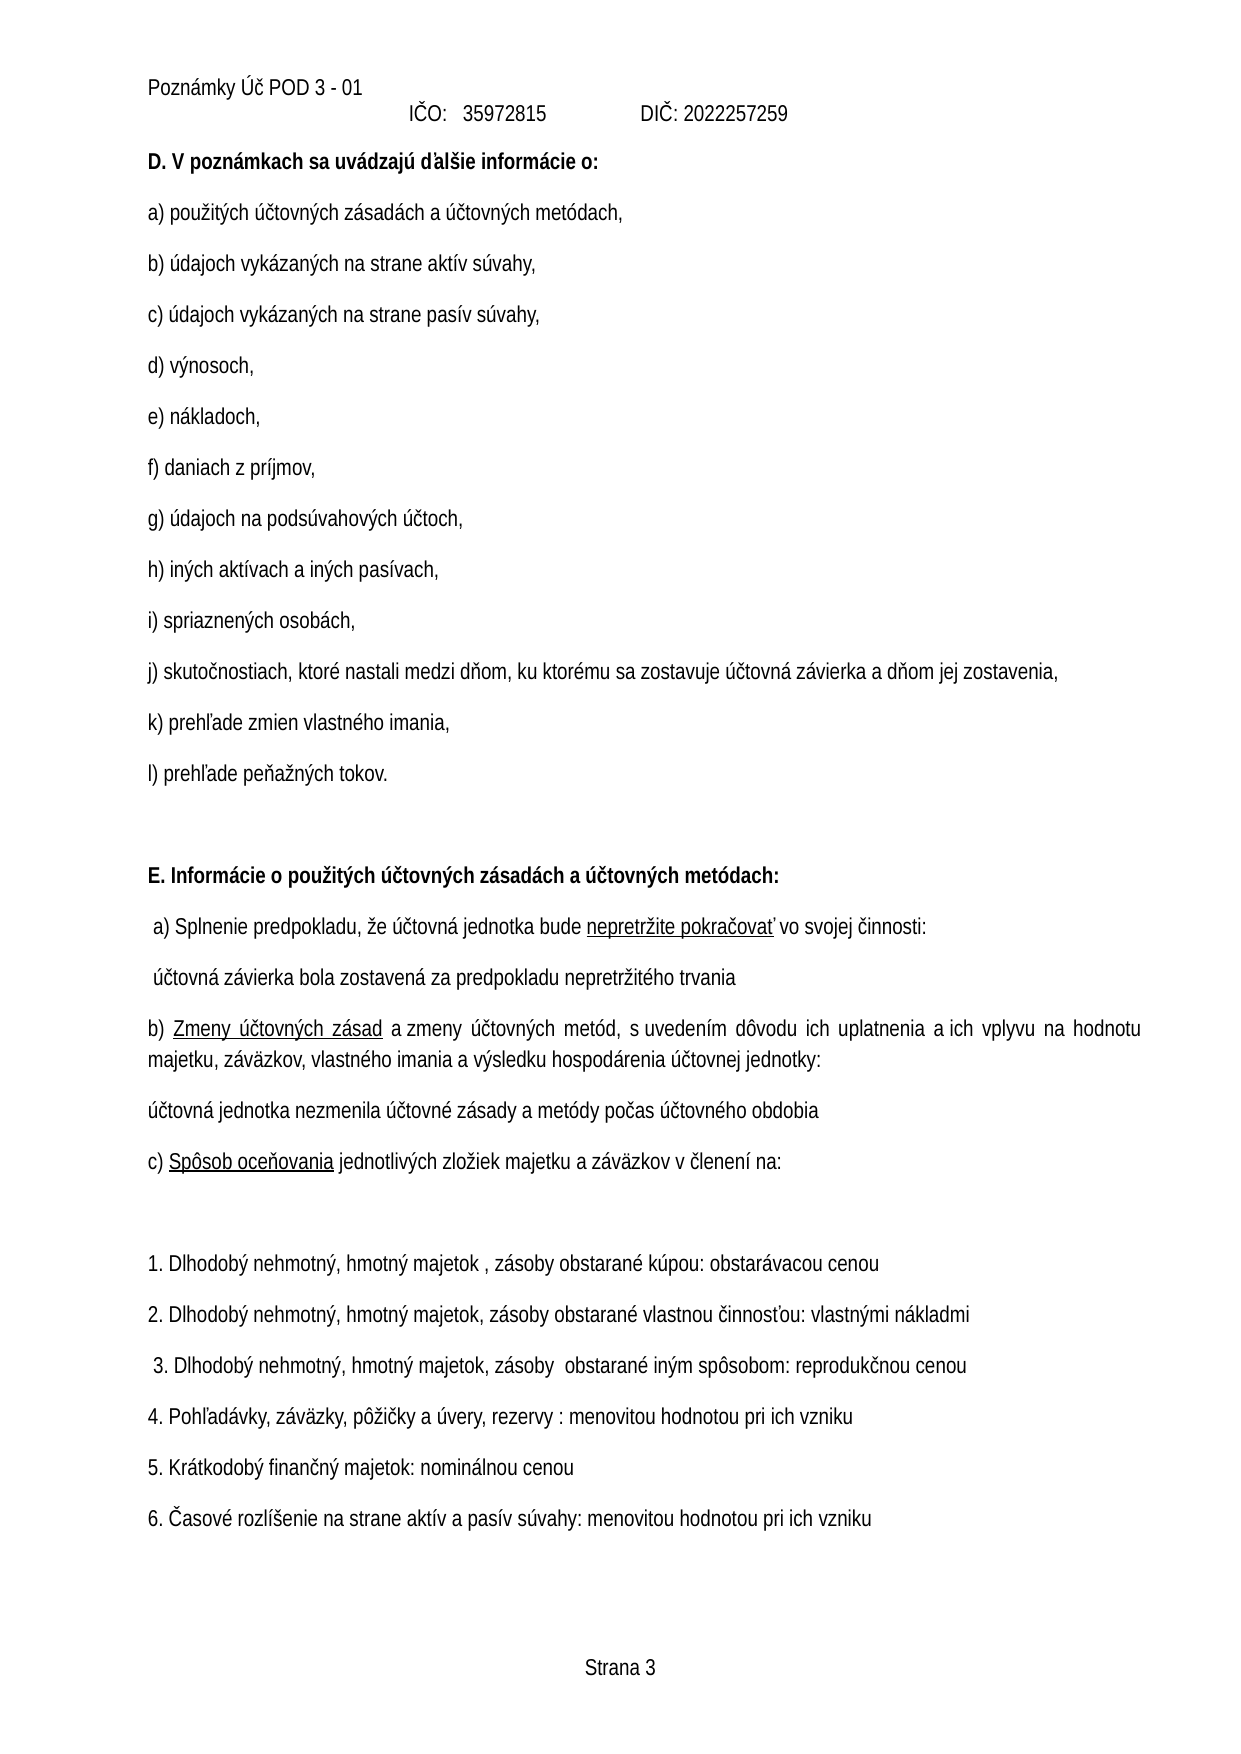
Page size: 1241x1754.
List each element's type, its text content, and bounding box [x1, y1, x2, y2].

text l) prehľade peňažných tokov. [148, 760, 1141, 787]
text j) skutočnostiach, ktoré nastali medzi dňom, ku ktorému sa zostavuje účtovná závierka a dňom jej zostavenia, [148, 658, 1141, 684]
text 5. Krátkodobý finančný majetok: nominálnou cenou [148, 1454, 1092, 1480]
text d) výnosoch, [148, 352, 1141, 378]
text c) Spôsob oceňovania jednotlivých zložiek majetku a záväzkov v členení na: [148, 1148, 1141, 1174]
text D. V poznámkach sa uvádzajú ďalšie informácie o: [148, 148, 1141, 174]
text i) spriaznených osobách, [148, 607, 1141, 633]
text f) daniach z príjmov, [148, 454, 1141, 480]
text a) použitých účtovných zásadách a účtovných metódach, [148, 199, 1141, 225]
text E. Informácie o použitých účtovných zásadách a účtovných metódach: [148, 862, 1141, 889]
text b) Zmeny účtovných zásad a zmeny účtovných metód, s uvedením dôvodu ich uplatnenia a ich vplyvu na hodnotu majetku, záväzkov, vlastného imania a výsledku hospodárenia účtovnej jednotky: [148, 1015, 1141, 1072]
text účtovná jednotka nezmenila účtovné zásady a metódy počas účtovného obdobia [148, 1097, 1141, 1123]
text 2. Dlhodobý nehmotný, hmotný majetok, zásoby obstarané vlastnou činnosťou: vlastnými nákladmi [148, 1301, 1092, 1327]
text g) údajoch na podsúvahových účtoch, [148, 505, 1141, 531]
text 6. Časové rozlíšenie na strane aktív a pasív súvahy: menovitou hodnotou pri ich vzniku [148, 1505, 1092, 1531]
text a) Splnenie predpokladu, že účtovná jednotka bude nepretržite pokračovať vo svojej činnosti: [148, 913, 1141, 940]
text c) údajoch vykázaných na strane pasív súvahy, [148, 301, 1141, 327]
text 4. Pohľadávky, záväzky, pôžičky a úvery, rezervy : menovitou hodnotou pri ich vzniku [148, 1403, 1092, 1429]
text b) údajoch vykázaných na strane aktív súvahy, [148, 250, 1141, 276]
text účtovná závierka bola zostavená za predpokladu nepretržitého trvania [148, 964, 1141, 991]
text 3. Dlhodobý nehmotný, hmotný majetok, zásoby obstarané iným spôsobom: reprodukčnou cenou [148, 1352, 1092, 1378]
text k) prehľade zmien vlastného imania, [148, 709, 1141, 736]
text 1. Dlhodobý nehmotný, hmotný majetok , zásoby obstarané kúpou: obstarávacou cenou [148, 1250, 1092, 1276]
text h) iných aktívach a iných pasívach, [148, 556, 1141, 582]
text e) nákladoch, [148, 403, 1141, 429]
